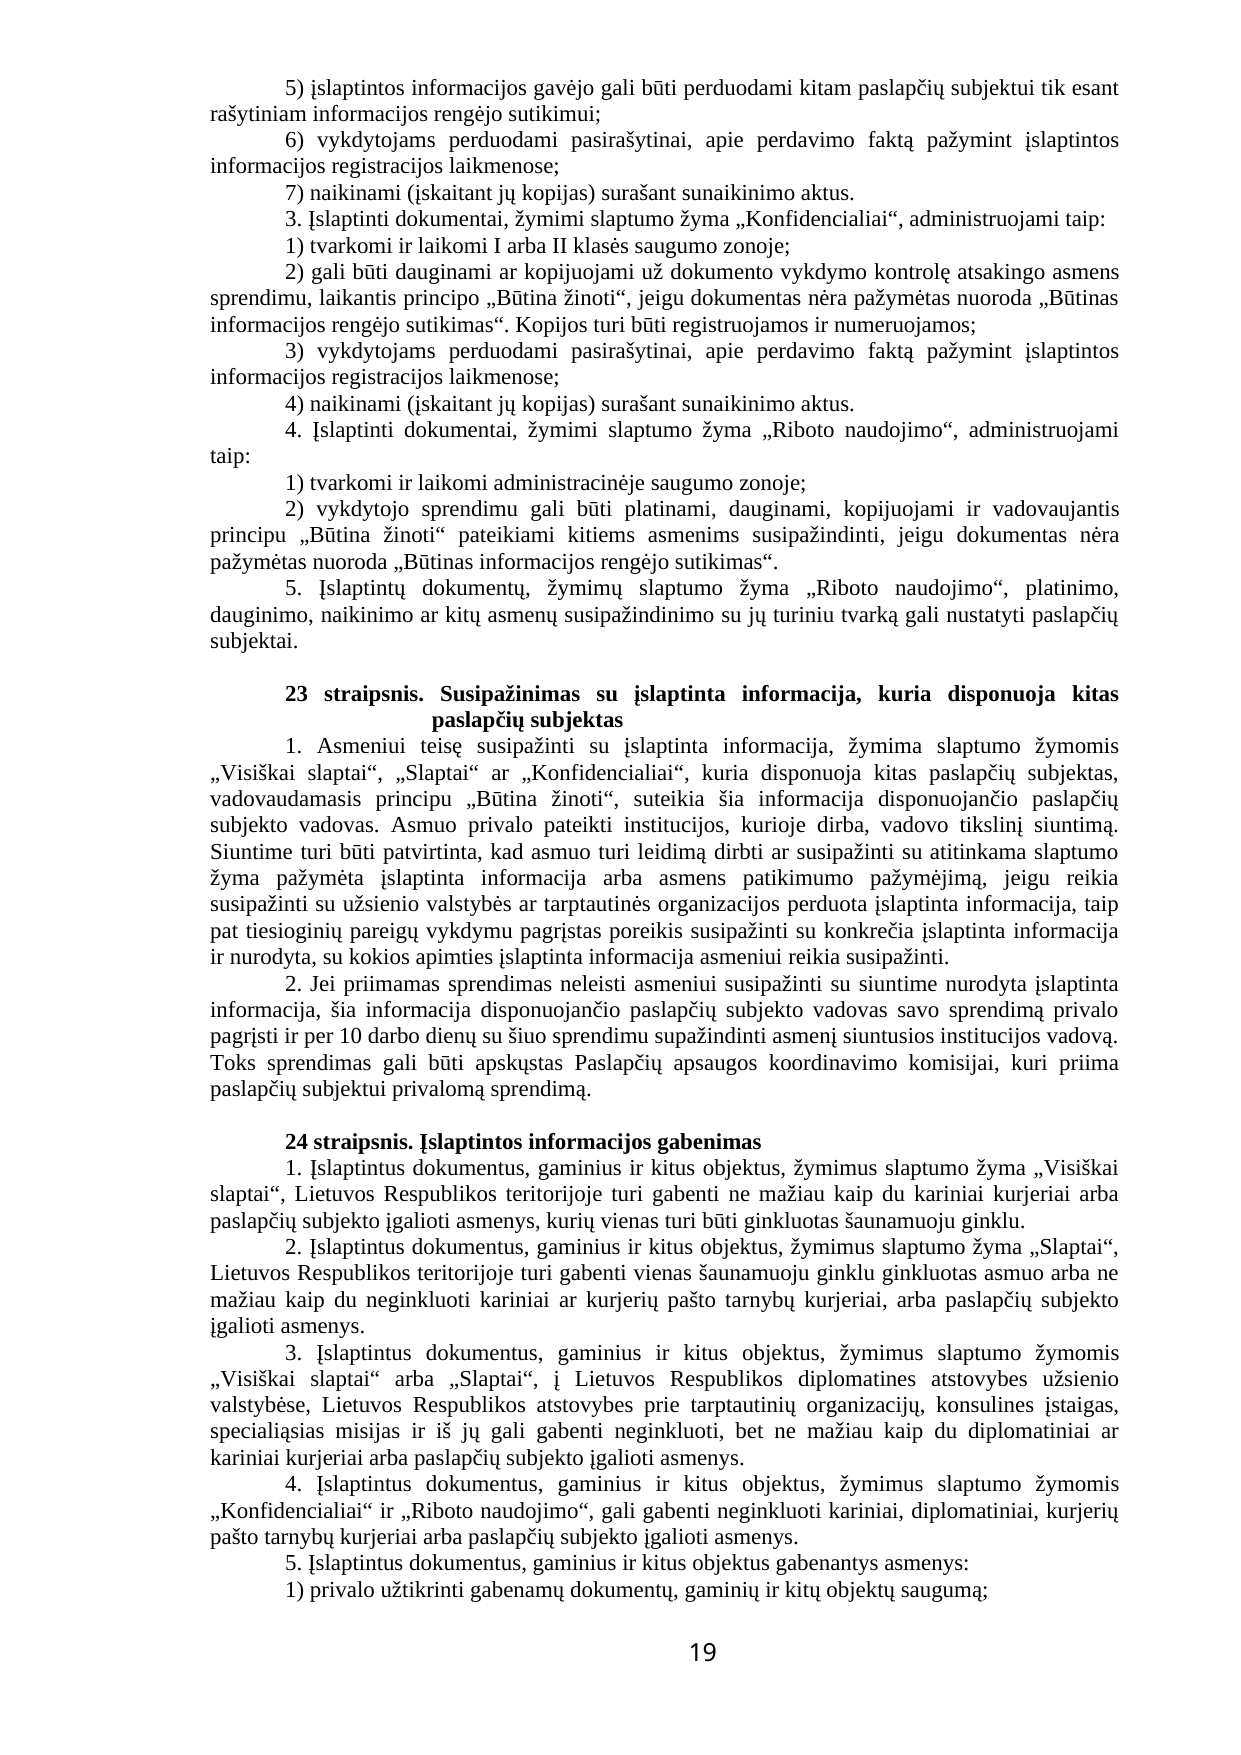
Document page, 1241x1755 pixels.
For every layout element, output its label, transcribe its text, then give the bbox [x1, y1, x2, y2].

text 7) naikinami (įskaitant jų kopijas) surašant sunaikinimo aktus. [210, 179, 1120, 205]
text 6) vykdytojams perduodami pasirašytinai, apie perdavimo faktą pažymint įslaptintos informacijos registracijos laikmenose; [210, 126, 1120, 179]
text 2) vykdytojo sprendimu gali būti platinami, dauginami, kopijuojami ir vadovaujantis principu „Būtina žinoti“ pateikiami kitiems asmenims susipažindinti, jeigu dokumentas nėra pažymėtas nuoroda „Būtinas informacijos rengėjo sutikimas“. [210, 495, 1120, 574]
text 24 straipsnis. Įslaptintos informacijos gabenimas [210, 1128, 1120, 1154]
text 4. Įslaptintus dokumentus, gaminius ir kitus objektus, žymimus slaptumo žymomis „Konfidencialiai“ ir „Riboto naudojimo“, gali gabenti neginkluoti kariniai, diplomatiniai, kurjerių pašto tarnybų kurjeriai arba paslapčių subjekto įgalioti asmenys. [210, 1470, 1120, 1549]
text 1) privalo užtikrinti gabenamų dokumentų, gaminių ir kitų objektų saugumą; [210, 1576, 1120, 1602]
text 1. Asmeniui teisę susipažinti su įslaptinta informacija, žymima slaptumo žymomis „Visiškai slaptai“, „Slaptai“ ar „Konfidencialiai“, kuria disponuoja kitas paslapčių subjektas, vadovaudamasis principu „Būtina žinoti“, suteikia šia informacija disponuojančio paslapčių subjekto vadovas. Asmuo privalo pateikti institucijos, kurioje dirba, vadovo tikslinį siuntimą. Siuntime turi būti patvirtinta, kad asmuo turi leidimą dirbti ar susipažinti su atitinkama slaptumo žyma pažymėta įslaptinta informacija arba asmens patikimumo pažymėjimą, jeigu reikia susipažinti su užsienio valstybės ar tarptautinės organizacijos perduota įslaptinta informacija, taip pat tiesioginių pareigų vykdymu pagrįstas poreikis susipažinti su konkrečia įslaptinta informacija ir nurodyta, su kokios apimties įslaptinta informacija asmeniui reikia susipažinti. [210, 732, 1120, 969]
text 1) tvarkomi ir laikomi I arba II klasės saugumo zonoje; [210, 232, 1120, 258]
text 2) gali būti dauginami ar kopijuojami už dokumento vykdymo kontrolę atsakingo asmens sprendimu, laikantis principo „Būtina žinoti“, jeigu dokumentas nėra pažymėtas nuoroda „Būtinas informacijos rengėjo sutikimas“. Kopijos turi būti registruojamos ir numeruojamos; [210, 258, 1120, 337]
text 3. Įslaptintus dokumentus, gaminius ir kitus objektus, žymimus slaptumo žymomis „Visiškai slaptai“ arba „Slaptai“, į Lietuvos Respublikos diplomatines atstovybes užsienio valstybėse, Lietuvos Respublikos atstovybes prie tarptautinių organizacijų, konsulines įstaigas, specialiąsias misijas ir iš jų gali gabenti neginkluoti, bet ne mažiau kaip du diplomatiniai ar kariniai kurjeriai arba paslapčių subjekto įgalioti asmenys. [210, 1338, 1120, 1470]
text 3) vykdytojams perduodami pasirašytinai, apie perdavimo faktą pažymint įslaptintos informacijos registracijos laikmenose; [210, 337, 1120, 390]
text 5. Įslaptintus dokumentus, gaminius ir kitus objektus gabenantys asmenys: [210, 1549, 1120, 1576]
text 4) naikinami (įskaitant jų kopijas) surašant sunaikinimo aktus. [210, 390, 1120, 416]
text 1. Įslaptintus dokumentus, gaminius ir kitus objektus, žymimus slaptumo žyma „Visiškai slaptai“, Lietuvos Respublikos teritorijoje turi gabenti ne mažiau kaip du kariniai kurjeriai arba paslapčių subjekto įgalioti asmenys, kurių vienas turi būti ginkluotas šaunamuoju ginklu. [210, 1154, 1120, 1233]
text 1) tvarkomi ir laikomi administracinėje saugumo zonoje; [210, 469, 1120, 495]
text 23 straipsnis. Susipažinimas su įslaptinta informacija, kuria disponuoja kitas paslapčių subjektas [285, 680, 1120, 732]
text 4. Įslaptinti dokumentai, žymimi slaptumo žyma „Riboto naudojimo“, administruojami taip: [210, 416, 1120, 469]
text 5) įslaptintos informacijos gavėjo gali būti perduodami kitam paslapčių subjektui tik esant rašytiniam informacijos rengėjo sutikimui; [210, 73, 1120, 126]
text 2. Įslaptintus dokumentus, gaminius ir kitus objektus, žymimus slaptumo žyma „Slaptai“, Lietuvos Respublikos teritorijoje turi gabenti vienas šaunamuoju ginklu ginkluotas asmuo arba ne mažiau kaip du neginkluoti kariniai ar kurjerių pašto tarnybų kurjeriai, arba paslapčių subjekto įgalioti asmenys. [210, 1233, 1120, 1338]
text 3. Įslaptinti dokumentai, žymimi slaptumo žyma „Konfidencialiai“, administruojami taip: [210, 205, 1120, 232]
text 2. Jei priimamas sprendimas neleisti asmeniui susipažinti su siuntime nurodyta įslaptinta informacija, šia informacija disponuojančio paslapčių subjekto vadovas savo sprendimą privalo pagrįsti ir per 10 darbo dienų su šiuo sprendimu supažindinti asmenį siuntusios institucijos vadovą. Toks sprendimas gali būti apskųstas Paslapčių apsaugos koordinavimo komisijai, kuri priima paslapčių subjektui privalomą sprendimą. [210, 969, 1120, 1101]
text 5. Įslaptintų dokumentų, žymimų slaptumo žyma „Riboto naudojimo“, platinimo, dauginimo, naikinimo ar kitų asmenų susipažindinimo su jų turiniu tvarką gali nustatyti paslapčių subjektai. [210, 574, 1120, 653]
